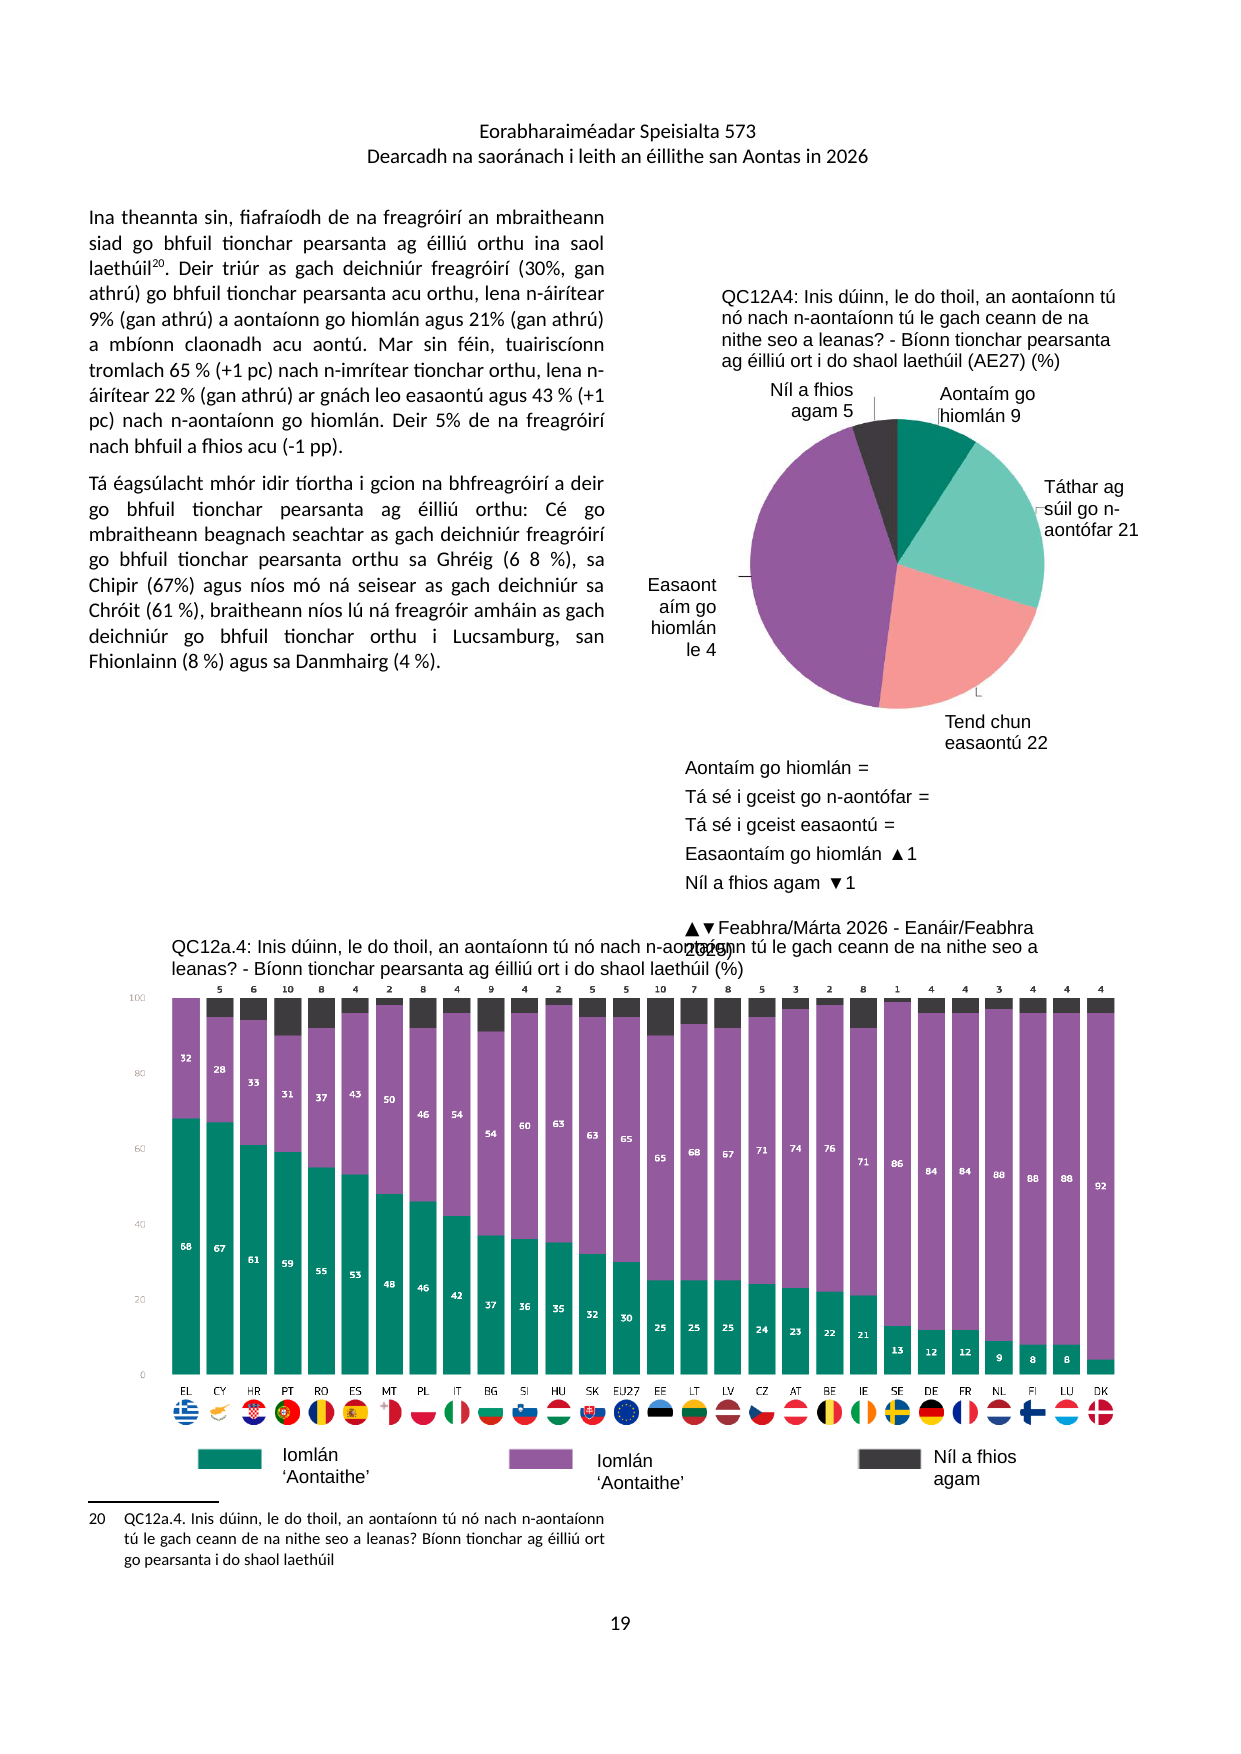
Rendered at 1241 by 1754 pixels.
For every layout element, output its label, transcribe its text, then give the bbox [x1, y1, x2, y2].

text Tá éagsúlacht mhór idir tíortha i gcion na bhfreagróirí a deir go bhfuil tionchar pearsanta ag éilliú orthu: Cé go mbraitheann beagnach seachtar as gach deichniúr freagróirí go bhfuil tionchar pearsanta orthu sa Ghréig (6 8 %), sa Chipir (67%) agus níos mó ná seisear as gach deichniúr sa Chróit (61 %), braitheann níos lú ná freagróir amháin as gach deichniúr go bhfuil tionchar orthu i Lucsamburg, san Fhionlainn (8 %) agus sa Danmhairg (4 %). [88, 470, 605, 674]
text QC12a.4. Inis dúinn, le do thoil, an aontaíonn tú nó nach n-aontaíonn tú le gach ceann de na nithe seo a leanas? Bíonn tionchar ag éilliú ort go pearsanta i do shaol laethúil [88, 1508, 605, 1569]
picture [180, 1442, 925, 1469]
text Ina theannta sin, fiafraíodh de na freagróirí an mbraitheann siad go bhfuil tionchar pearsanta ag éilliú orthu ina saol laethúil. Deir triúr as gach deichniúr freagróirí (30%, gan athrú) go bhfuil tionchar pearsanta acu orthu, lena n-áirítear 9% (gan athrú) a aontaíonn go hiomlán agus 21% (gan athrú) a mbíonn claonadh acu aontú. Mar sin féin, tuairiscíonn tromlach 65 % (+1 pc) nach n-imrítear tionchar orthu, lena n-áirítear 22 % (gan athrú) ar gnách leo easaontú agus 43 % (+1 pc) nach n-aontaíonn go hiomlán. Deir 5% de na freagróirí nach bhfuil a fhios acu (-1 pp). [88, 204, 605, 458]
picture [731, 394, 1050, 711]
picture [121, 977, 1138, 1431]
